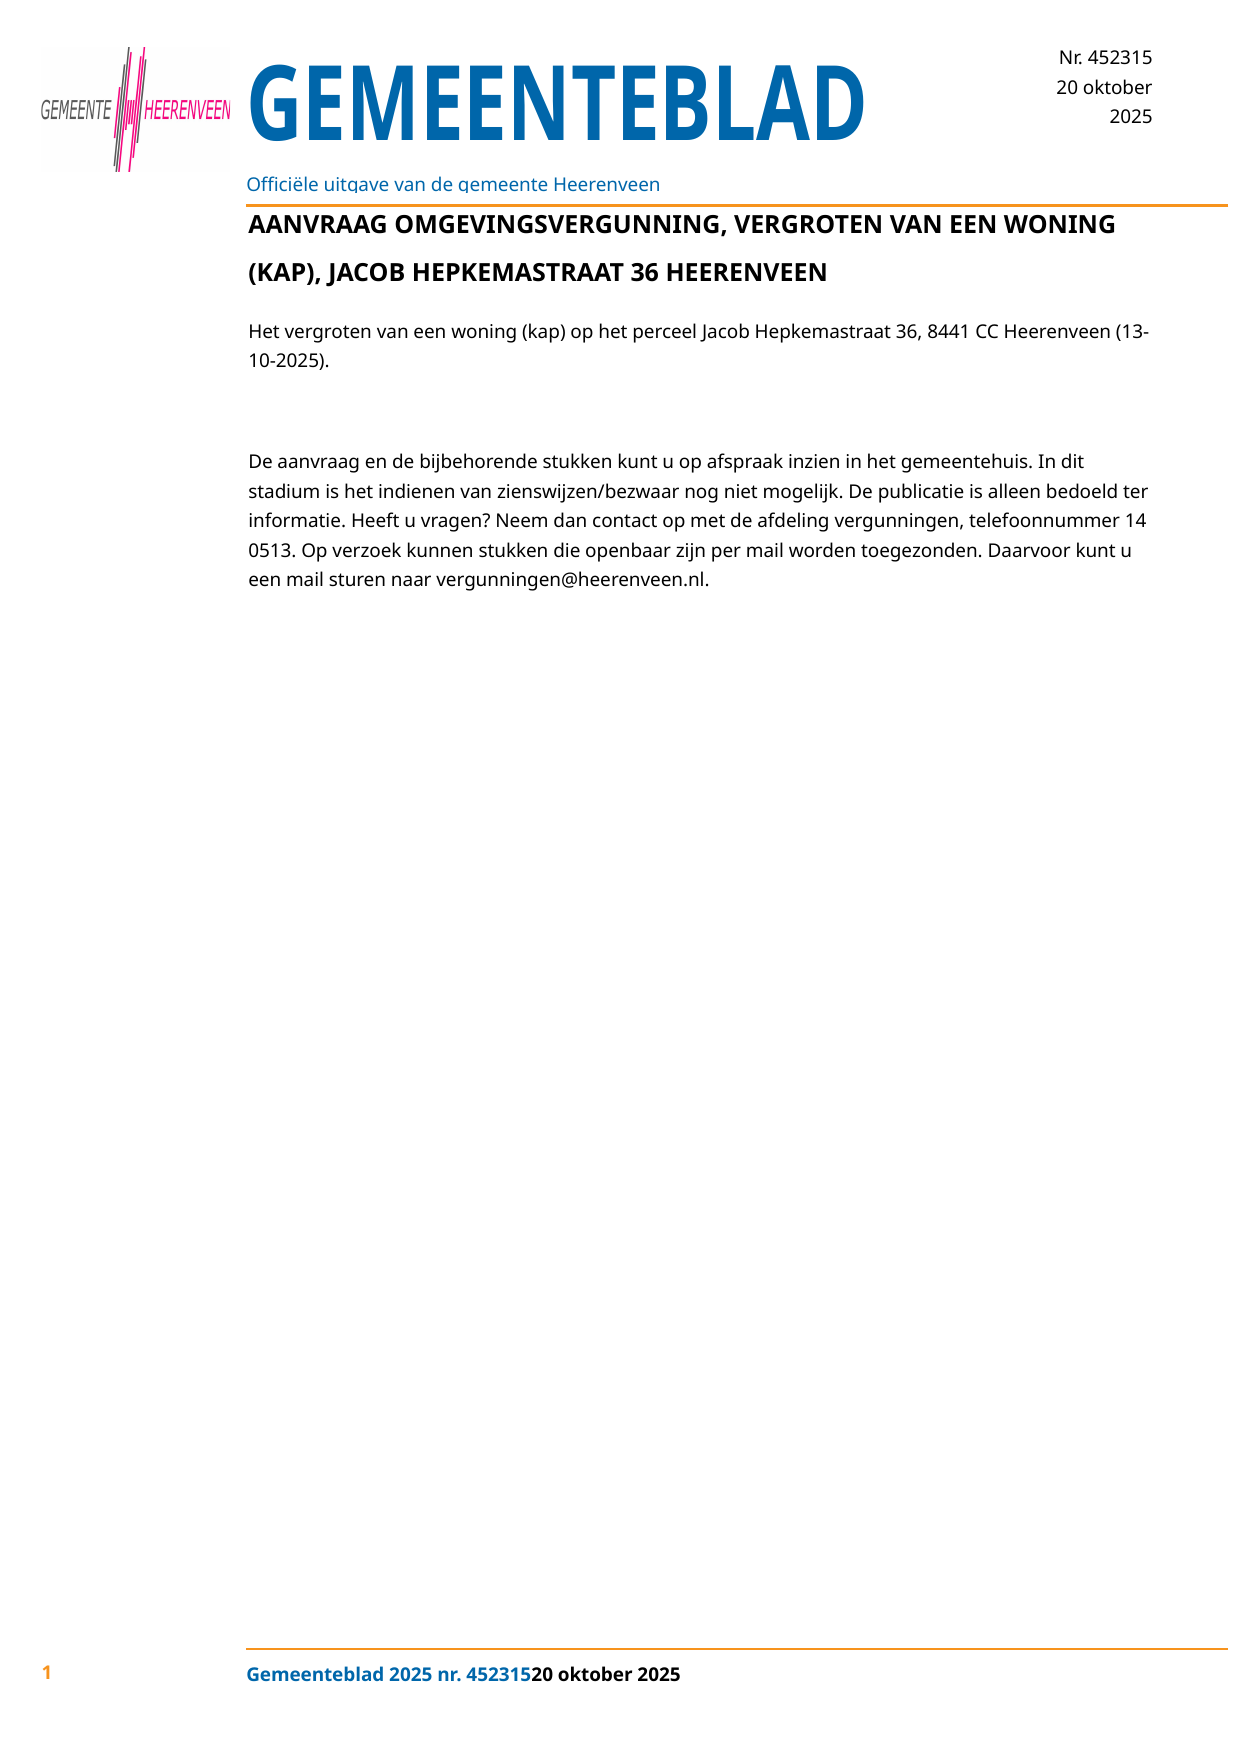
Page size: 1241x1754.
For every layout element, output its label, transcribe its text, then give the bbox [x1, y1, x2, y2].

text De aanvraag en de bijbehorende stukken kunt u op afspraak inzien in het gemeentehuis. In dit stadium is het indienen van zienswijzen/bezwaar nog niet mogelijk. De publicatie is alleen bedoeld ter informatie. Heeft u vragen? Neem dan contact op met de afdeling vergunningen, telefoonnummer 14 0513. Op verzoek kunnen stukken die openbaar zijn per mail worden toegezonden. Daarvoor kunt u een mail sturen naar vergunningen@heerenveen.nl. [248, 448, 1152, 592]
picture [41, 47, 231, 172]
text AANVRAAG OMGEVINGSVERGUNNING, VERGROTEN VAN EEN WONING (KAP), JACOB HEPKEMASTRAAT 36 HEERENVEEN [248, 207, 1152, 288]
text Het vergroten van een woning (kap) op het perceel Jacob Hepkemastraat 36, 8441 CC Heerenveen (13-10-2025). [248, 318, 1152, 373]
